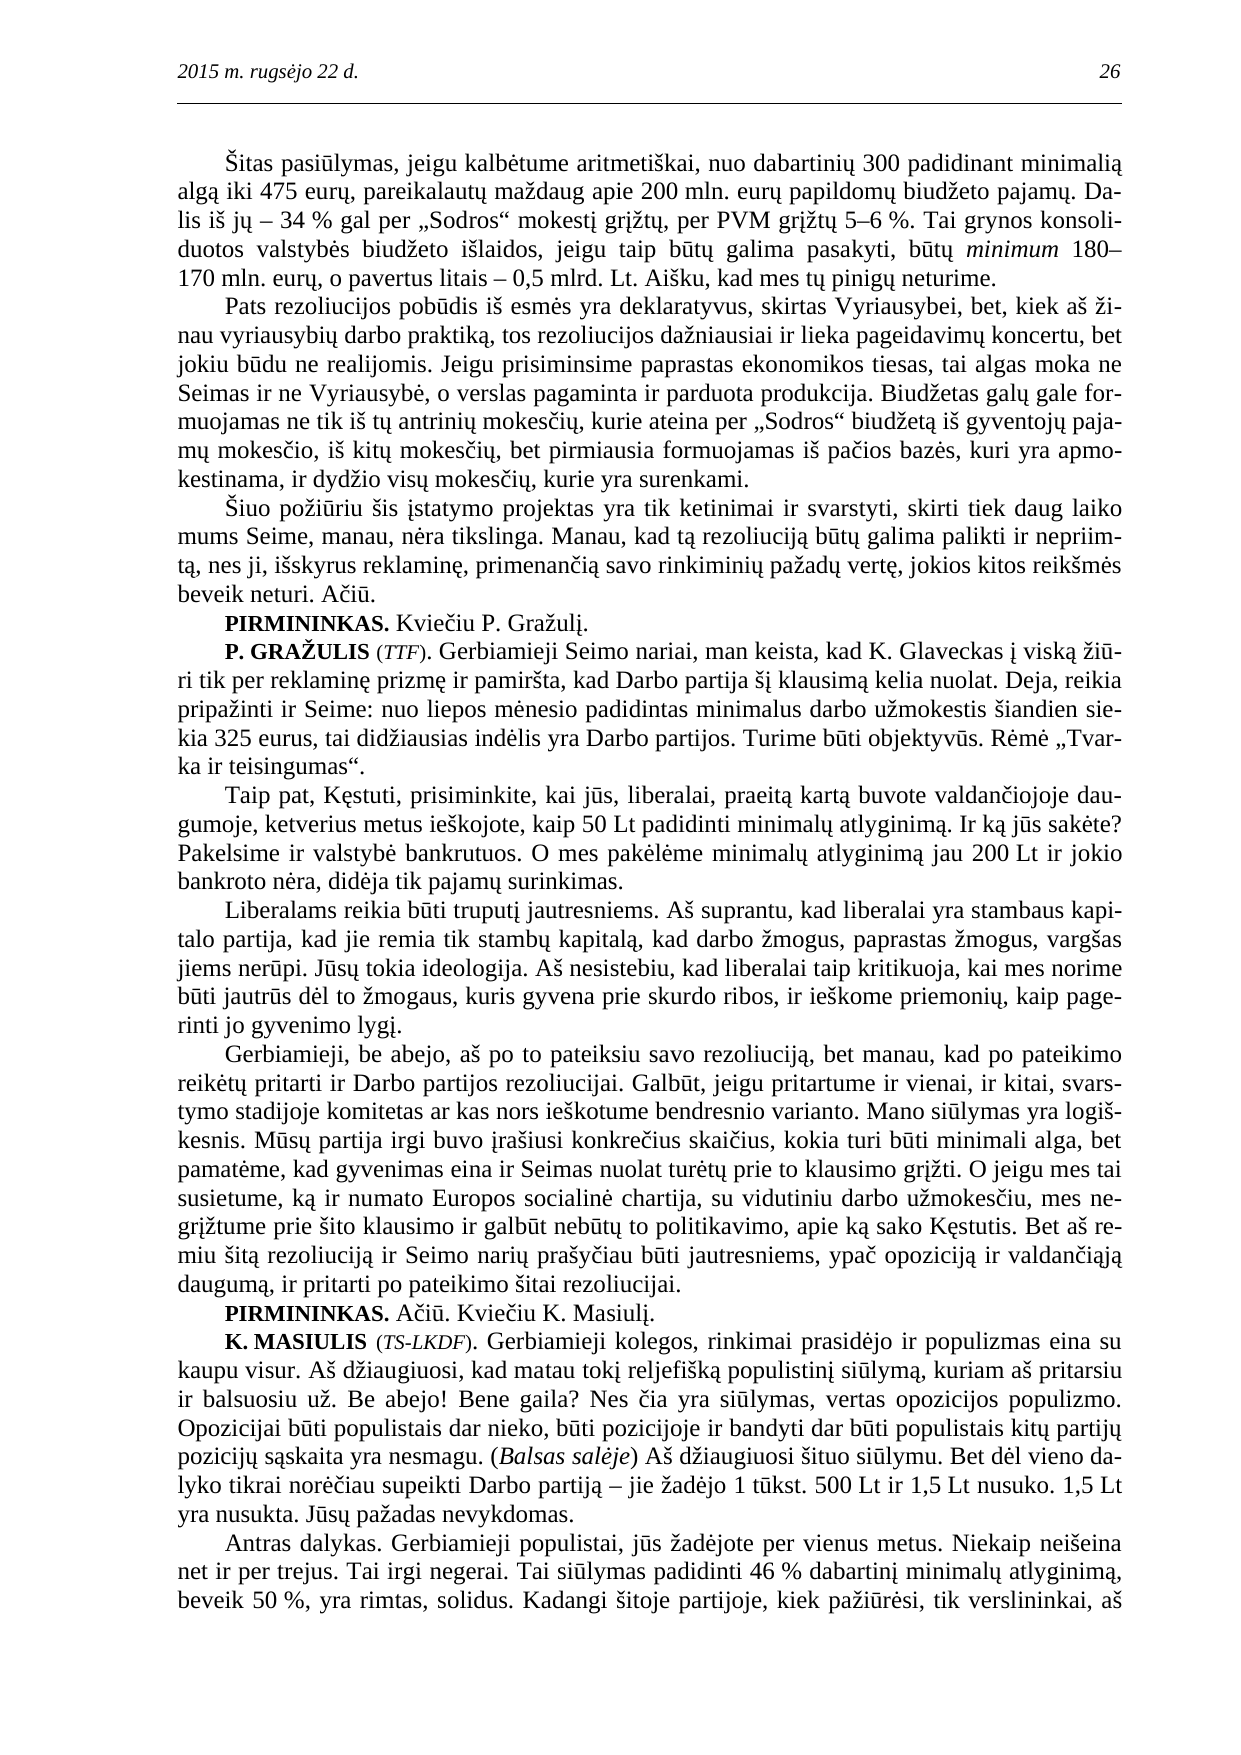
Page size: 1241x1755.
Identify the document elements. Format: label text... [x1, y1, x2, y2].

text Ger­bia­mie­ji, be abe­jo, aš po to pa­teik­siu sa­vo re­zo­liu­ci­ją, bet ma­nau, kad po pa­tei­ki­mo rei­kė­tų pri­tar­ti ir Dar­bo par­ti­jos re­zo­liu­ci­jai. Gal­būt, jei­gu pri­tar­tu­me ir vie­nai, ir ki­tai, svars­ty­mo sta­di­jo­je ko­mi­te­tas ar kas nors ieš­ko­tu­me ben­dres­nio va­rian­to. Ma­no siū­ly­mas yra lo­giš­kes­nis. Mū­sų par­ti­ja ir­gi bu­vo įra­šiu­si kon­kre­čius skai­čius, ko­kia tu­ri bū­ti mi­ni­ma­li al­ga, bet pa­ma­tė­me, kad gy­ve­ni­mas ei­na ir Sei­mas nuo­lat tu­rė­tų prie to klau­si­mo grįž­ti. O jei­gu mes tai su­sie­tu­me, ką ir nu­ma­to Eu­ro­pos so­cia­li­nė char­ti­ja, su vi­du­ti­niu dar­bo už­mo­kes­čiu, mes ne­grįž­tu­me prie ši­to klau­si­mo ir gal­būt ne­bū­tų to po­li­ti­ka­vi­mo, apie ką sa­ko Kęs­tu­tis. Bet aš re­miu ši­tą re­zo­liu­ci­ją ir Sei­mo na­rių pra­šy­čiau bū­ti jaut­res­niems, ypač opo­zi­ci­ją ir val­dan­či­ą­ją dau­gu­mą, ir pri­tar­ti po pa­tei­ki­mo ši­tai re­zo­liu­ci­jai. [177, 1039, 1122, 1298]
text PIRMININKAS. Kvie­čiu P. Gra­žu­lį. [177, 608, 1122, 636]
text Li­be­ra­lams rei­kia bū­ti tru­pu­tį jaut­res­niems. Aš su­pran­tu, kad li­be­ra­lai yra stam­baus ka­pi­ta­lo par­ti­ja, kad jie re­mia tik stam­bų ka­pi­ta­lą, kad dar­bo žmo­gus, pa­pras­tas žmo­gus, varg­šas jiems ne­rū­pi. Jū­sų to­kia ide­o­lo­gi­ja. Aš ne­si­ste­biu, kad li­be­ra­lai taip kri­ti­kuo­ja, kai mes no­ri­me bū­ti jaut­rūs dėl to žmo­gaus, ku­ris gy­ve­na prie skur­do ri­bos, ir ieš­ko­me prie­mo­nių, kaip pa­ge­rin­ti jo gy­ve­ni­mo ly­gį. [177, 895, 1122, 1039]
text P. GRAŽULIS (TTF). Ger­bia­mie­ji Sei­mo na­riai, man keis­ta, kad K. Gla­vec­kas į vis­ką žiū­ri tik per re­kla­mi­nę priz­mę ir pa­mirš­ta, kad Dar­bo par­ti­ja šį klau­si­mą ke­lia nuo­lat. De­ja, rei­kia pri­pa­žin­ti ir Sei­me: nuo lie­pos mė­ne­sio pa­di­din­tas mi­ni­ma­lus dar­bo už­mo­kes­tis šian­dien sie­kia 325 eu­rus, tai di­džiau­sias in­dė­lis yra Dar­bo par­ti­jos. Tu­ri­me bū­ti ob­jek­ty­vūs. Rė­mė „Tvar­ka ir tei­sin­gu­mas“. [177, 636, 1122, 780]
text K. MASIULIS (TS-LKDF). Ger­bia­mie­ji ko­le­gos, rin­ki­mai pra­si­dė­jo ir po­pu­liz­mas ei­na su kau­pu vi­sur. Aš džiau­giuo­si, kad ma­tau to­kį rel­je­fiš­ką po­pu­lis­ti­nį siū­ly­mą, ku­riam aš pri­tar­siu ir bal­suo­siu už. Be abe­jo! Be­ne gai­la? Nes čia yra siū­ly­mas, ver­tas opo­zi­ci­jos po­pu­liz­mo. Opo­zi­ci­jai bū­ti po­pu­lis­tais dar nie­ko, bū­ti po­zi­ci­jo­je ir ban­dy­ti dar bū­ti po­pu­lis­tais ki­tų par­ti­jų po­zi­ci­jų są­skai­ta yra ne­sma­gu. (Bal­sas sa­lė­je) Aš džiau­giuo­si ši­tuo siū­ly­mu. Bet dėl vie­no da­ly­ko tik­rai no­rė­čiau su­peik­ti Dar­bo par­ti­ją – jie ža­dė­jo 1 tūkst. 500 Lt ir 1,5 Lt nu­su­ko. 1,5 Lt yra nu­suk­ta. Jū­sų pa­ža­das ne­vyk­do­mas. [177, 1326, 1122, 1528]
text Šiuo po­žiū­riu šis įsta­ty­mo pro­jek­tas yra tik ke­ti­ni­mai ir svars­ty­ti, skir­ti tiek daug lai­ko mums Sei­me, ma­nau, nė­ra tiks­lin­ga. Ma­nau, kad tą re­zo­liu­ci­ją bū­tų ga­li­ma pa­lik­ti ir ne­pri­im­tą, nes ji, iš­sky­rus re­kla­mi­nę, pri­me­nan­čią sa­vo rin­ki­mi­nių pa­ža­dų ver­tę, jo­kios ki­tos reikš­mės be­veik ne­tu­ri. Ačiū. [177, 493, 1122, 608]
text Taip pat, Kęs­tu­ti, pri­si­min­ki­te, kai jūs, li­be­ra­lai, pra­ei­tą kar­tą bu­vo­te val­dan­čio­jo­je dau­gu­mo­je, ket­ve­rius me­tus ieš­ko­jo­te, kaip 50 Lt pa­di­din­ti mi­ni­ma­lų at­ly­gi­ni­mą. Ir ką jūs sa­kė­te? Pa­kel­si­me ir vals­ty­bė ban­kru­tuos. O mes pa­kė­lė­me mi­ni­ma­lų at­ly­gi­ni­mą jau 200 Lt ir jo­kio ban­kro­to nė­ra, di­dė­ja tik pa­ja­mų su­rin­ki­mas. [177, 780, 1122, 895]
text Ant­ras da­ly­kas. Ger­bia­mie­ji po­pu­lis­tai, jūs ža­dė­jo­te per vie­nus me­tus. Nie­kaip ne­iš­ei­na net ir per tre­jus. Tai ir­gi ne­ge­rai. Tai siū­ly­mas pa­di­din­ti 46 % da­bar­ti­nį mi­ni­ma­lų at­ly­gi­ni­mą, be­veik 50 %, yra rim­tas, so­li­dus. Ka­dan­gi ši­to­je par­ti­jo­je, kiek pa­žiū­rė­si, tik ver­sli­nin­kai, aš [177, 1528, 1122, 1614]
text Pats re­zo­liu­ci­jos po­bū­dis iš es­mės yra de­kla­ra­ty­vus, skir­tas Vy­riau­sy­bei, bet, kiek aš ži­nau vy­riau­sy­bių dar­bo prak­ti­ką, tos re­zo­liu­ci­jos daž­niau­siai ir lie­ka pa­gei­da­vi­mų kon­cer­tu, bet jo­kiu bū­du ne re­a­li­jo­mis. Jei­gu pri­si­min­si­me pa­pras­tas eko­no­mi­kos tie­sas, tai al­gas mo­ka ne Sei­mas ir ne Vy­riau­sy­bė, o ver­slas pa­ga­min­ta ir par­duo­ta pro­duk­ci­ja. Biu­dže­tas ga­lų ga­le for­muo­ja­mas ne tik iš tų ant­ri­nių mo­kes­čių, ku­rie at­ei­na per „Sod­ros“ biu­dže­tą iš gy­ven­to­jų pa­ja­mų mo­kes­čio, iš ki­tų mo­kes­čių, bet pir­miau­sia for­muo­ja­mas iš pa­čios ba­zės, ku­ri yra ap­mo­kes­ti­na­ma, ir dy­džio vi­sų mo­kes­čių, ku­rie yra su­ren­ka­mi. [177, 291, 1122, 493]
text Ši­tas pa­siū­ly­mas, jei­gu kal­bė­tu­me arit­me­tiš­kai, nuo da­bar­ti­nių 300 pa­di­di­nant mi­ni­ma­lią al­gą iki 475 eu­rų, pa­rei­ka­lau­tų maž­daug apie 200 mln. eu­rų pa­pil­do­mų biu­dže­to pa­ja­mų. Da­lis iš jų – 34 % gal per „Sod­ros“ mo­kes­tį grįž­tų, per PVM grįž­tų 5–6 %. Tai gry­nos kon­so­li­duo­tos vals­ty­bės biu­dže­to iš­lai­dos, jei­gu taip bū­tų ga­li­ma pa­sa­ky­ti, bū­tų mi­ni­mum 180–170 mln. eu­rų, o pa­ver­tus li­tais – 0,5 mlrd. Lt. Aiš­ku, kad mes tų pi­ni­gų ne­tu­ri­me. [177, 148, 1122, 291]
text PIRMININKAS. Ačiū. Kvie­čiu K. Ma­siu­lį. [177, 1298, 1122, 1326]
